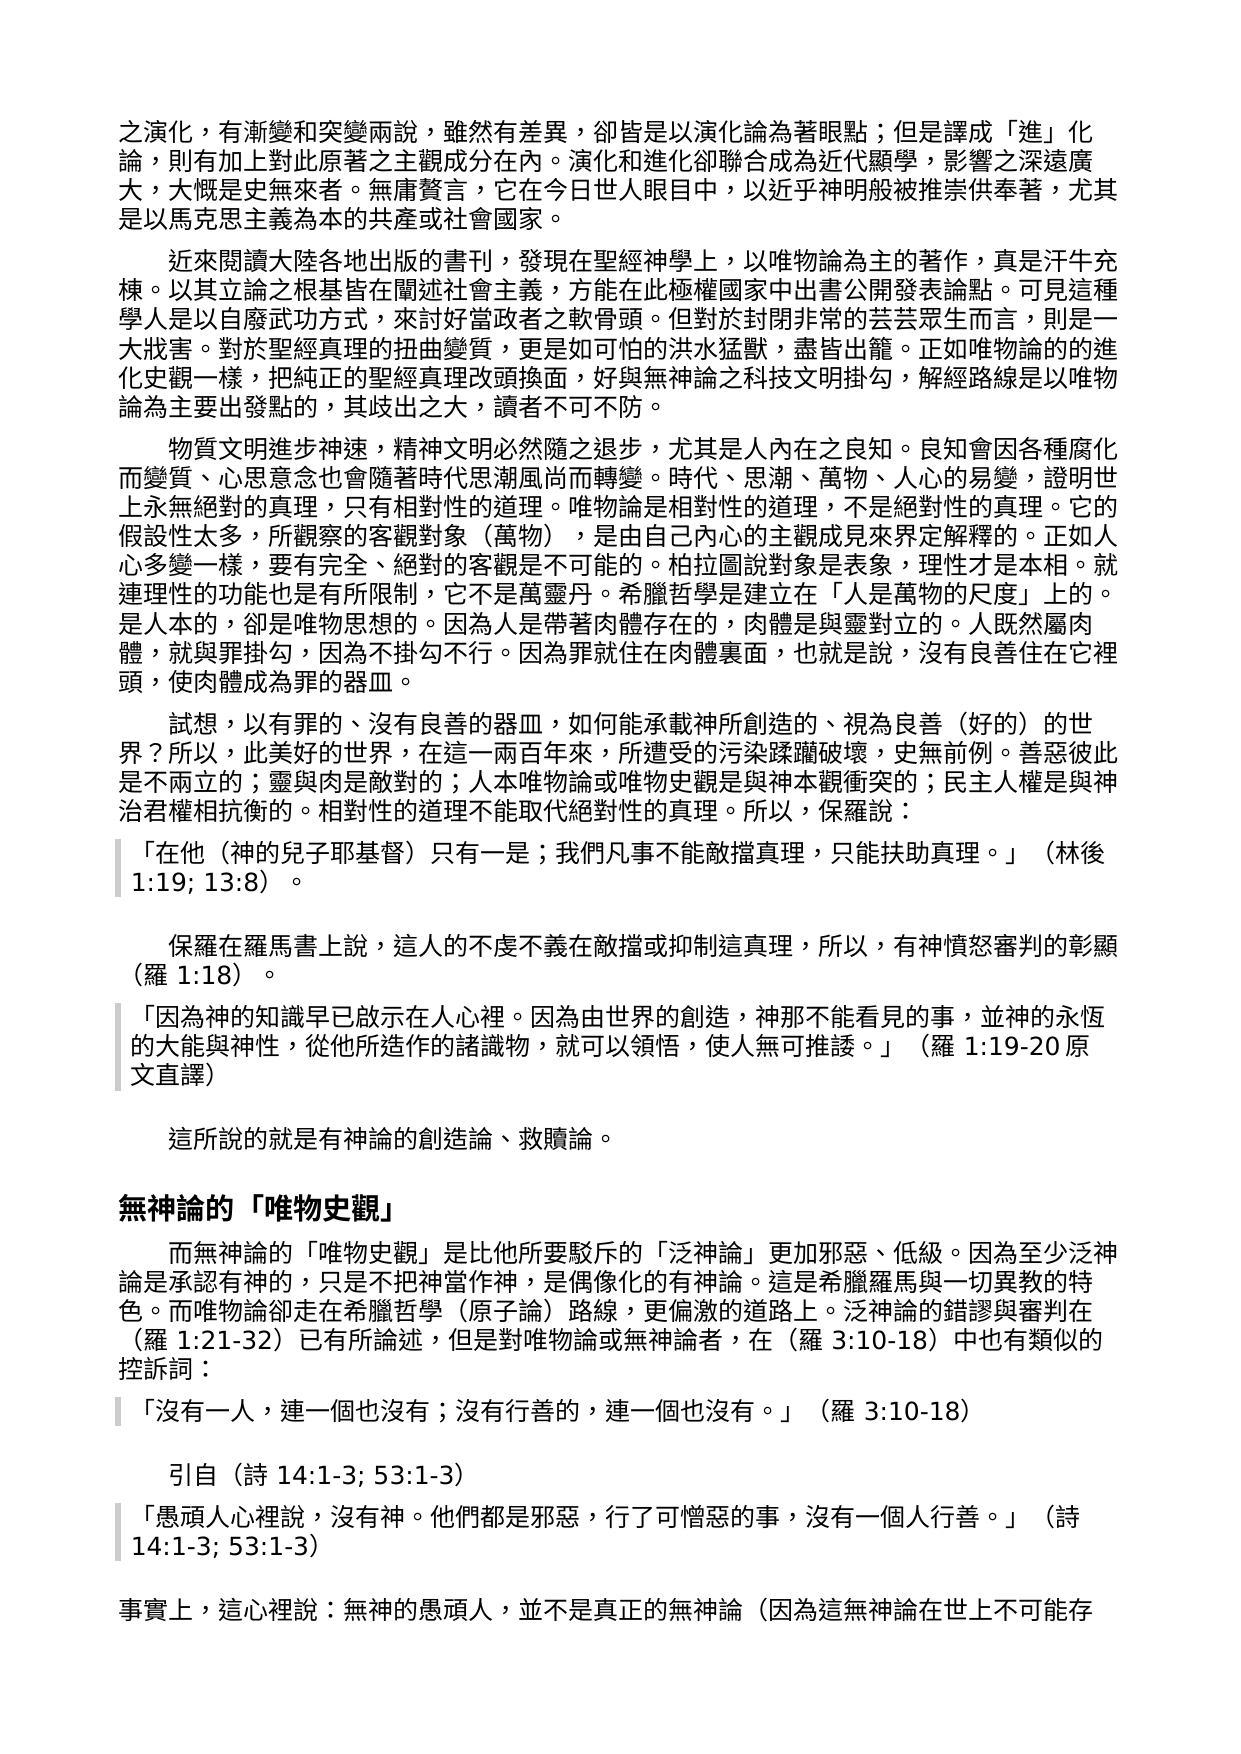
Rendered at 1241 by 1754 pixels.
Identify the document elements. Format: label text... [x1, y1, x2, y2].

table_header 「愚頑人心裡說，沒有神。他們都是邪惡，行了可憎惡的事，沒有一個人行善。」（詩 14:1-3; 53:1-3） [121, 1503, 1122, 1561]
text 引自（詩 14:1-3; 53:1-3） [118, 1461, 1122, 1490]
table_header 「因為神的知識早已啟示在人心裡。因為由世界的創造，神那不能看見的事，並神的永恆的大能與神性，從他所造作的諸識物，就可以領悟，使人無可推諉。」（羅 1:19-20原文直譯） [121, 1003, 1122, 1091]
text 事實上，這心裡說：無神的愚頑人，並不是真正的無神論（因為這無神論在世上不可能存 [118, 1596, 1122, 1625]
text 之演化，有漸變和突變兩說，雖然有差異，卻皆是以演化論為著眼點；但是譯成「進」化論，則有加上對此原著之主觀成分在內。演化和進化卻聯合成為近代顯學，影響之深遠廣大，大慨是史無來者。無庸贅言，它在今日世人眼目中，以近乎神明般被推崇供奉著，尤其是以馬克思主義為本的共產或社會國家。 [118, 118, 1122, 235]
text 物質文明進步神速，精神文明必然隨之退步，尤其是人內在之良知。良知會因各種腐化而變質、心思意念也會隨著時代思潮風尚而轉變。時代、思潮、萬物、人心的易變，證明世上永無絕對的真理，只有相對性的道理。唯物論是相對性的道理，不是絕對性的真理。它的假設性太多，所觀察的客觀對象（萬物），是由自己內心的主觀成見來界定解釋的。正如人心多變一樣，要有完全、絕對的客觀是不可能的。柏拉圖說對象是表象，理性才是本相。就連理性的功能也是有所限制，它不是萬靈丹。希臘哲學是建立在「人是萬物的尺度」上的。是人本的，卻是唯物思想的。因為人是帶著肉體存在的，肉體是與靈對立的。人既然屬肉體，就與罪掛勾，因為不掛勾不行。因為罪就住在肉體裏面，也就是說，沒有良善住在它裡頭，使肉體成為罪的器皿。 [118, 435, 1122, 697]
text 這所說的就是有神論的創造論、救贖論。 [118, 1126, 1122, 1155]
text 保羅在羅馬書上說，這人的不虔不義在敵擋或抑制這真理，所以，有神憤怒審判的彰顯（羅 1:18）。 [118, 932, 1122, 991]
table_header 「在他（神的兒子耶基督）只有一是；我們凡事不能敵擋真理，只能扶助真理。」（林後 1:19; 13:8）。 [121, 839, 1122, 897]
text 而無神論的「唯物史觀」是比他所要駁斥的「泛神論」更加邪惡、低級。因為至少泛神論是承認有神的，只是不把神當作神，是偶像化的有神論。這是希臘羅馬與一切異教的特色。而唯物論卻走在希臘哲學（原子論）路線，更偏激的道路上。泛神論的錯謬與審判在（羅 1:21-32）已有所論述，但是對唯物論或無神論者，在（羅 3:10-18）中也有類似的控訴詞： [118, 1239, 1122, 1384]
table_header 「沒有一人，連一個也沒有；沒有行善的，連一個也沒有。」（羅 3:10-18） [121, 1397, 1122, 1426]
text 試想，以有罪的、沒有良善的器皿，如何能承載神所創造的、視為良善（好的）的世界？所以，此美好的世界，在這一兩百年來，所遭受的污染蹂躪破壞，史無前例。善惡彼此是不兩立的；靈與肉是敵對的；人本唯物論或唯物史觀是與神本觀衝突的；民主人權是與神治君權相抗衡的。相對性的道理不能取代絕對性的真理。所以，保羅說： [118, 710, 1122, 826]
text 近來閱讀大陸各地出版的書刊，發現在聖經神學上，以唯物論為主的著作，真是汗牛充棟。以其立論之根基皆在闡述社會主義，方能在此極權國家中出書公開發表論點。可見這種學人是以自廢武功方式，來討好當政者之軟骨頭。但對於封閉非常的芸芸眾生而言，則是一大戕害。對於聖經真理的扭曲變質，更是如可怕的洪水猛獸，盡皆出籠。正如唯物論的的進化史觀一樣，把純正的聖經真理改頭換面，好與無神論之科技文明掛勾，解經路線是以唯物論為主要出發點的，其歧出之大，讀者不可不防。 [118, 247, 1122, 422]
subtitle 無神論的「唯物史觀」 [118, 1192, 1122, 1226]
